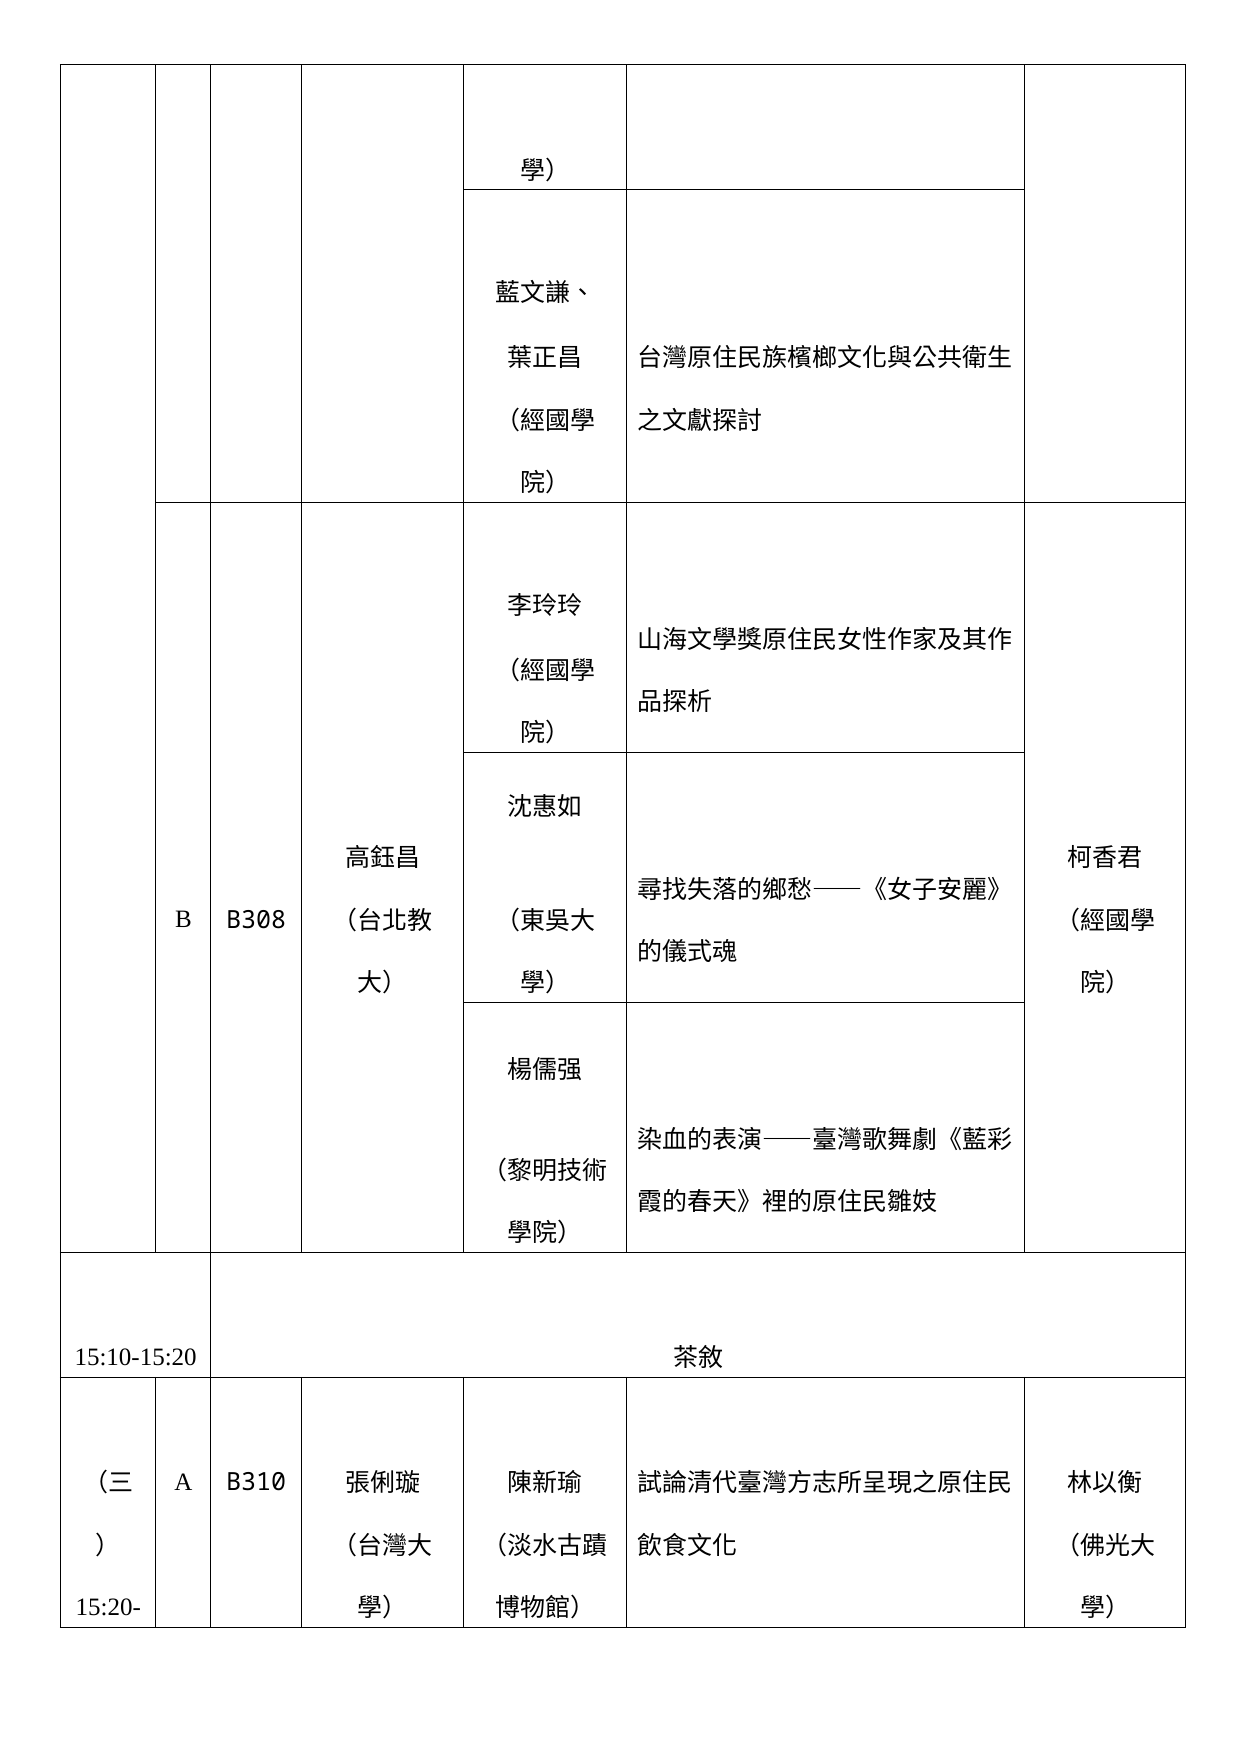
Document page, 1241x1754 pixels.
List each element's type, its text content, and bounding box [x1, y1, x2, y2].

table_cell 學） [464, 65, 626, 189]
table_cell [302, 65, 463, 502]
table_cell 15:10-15:20 [61, 1253, 210, 1377]
table_cell 台灣原住民族檳榔文化與公共衛生之文獻探討 [627, 190, 1024, 502]
table_cell 楊儒强 （黎明技術學院） [464, 1003, 626, 1252]
table_cell [1025, 65, 1185, 502]
table_cell 沈惠如 （東吳大學） [464, 753, 626, 1002]
table_cell 山海文學獎原住民女性作家及其作品探析 [627, 503, 1024, 752]
table_cell 林以衡 （佛光大學） [1025, 1378, 1185, 1627]
table_cell 藍文謙、 葉正昌 （經國學院） [464, 190, 626, 502]
table_cell 茶敘 [211, 1253, 1185, 1377]
table_cell B310 [211, 1378, 301, 1627]
table_cell 高鈺昌 （台北教大） [302, 503, 463, 1252]
table_cell [61, 65, 155, 1252]
table_cell 染血的表演——臺灣歌舞劇《藍彩霞的春天》裡的原住民雛妓 [627, 1003, 1024, 1252]
table_cell B308 [211, 503, 301, 1252]
table_cell 李玲玲 （經國學院） [464, 503, 626, 752]
table_cell 尋找失落的鄉愁——《女子安麗》的儀式魂 [627, 753, 1024, 1002]
table_cell （三） 15:20- [61, 1378, 155, 1627]
table_cell [627, 65, 1024, 189]
table_cell 柯香君 （經國學院） [1025, 503, 1185, 1252]
table_cell A [156, 1378, 210, 1627]
table_cell B [156, 503, 210, 1252]
table_cell 試論清代臺灣方志所呈現之原住民飲食文化 [627, 1378, 1024, 1627]
table_cell 陳新瑜 （淡水古蹟博物館） [464, 1378, 626, 1627]
table_cell [211, 65, 301, 502]
table_cell 張俐璇 （台灣大學） [302, 1378, 463, 1627]
table_cell [156, 65, 210, 502]
